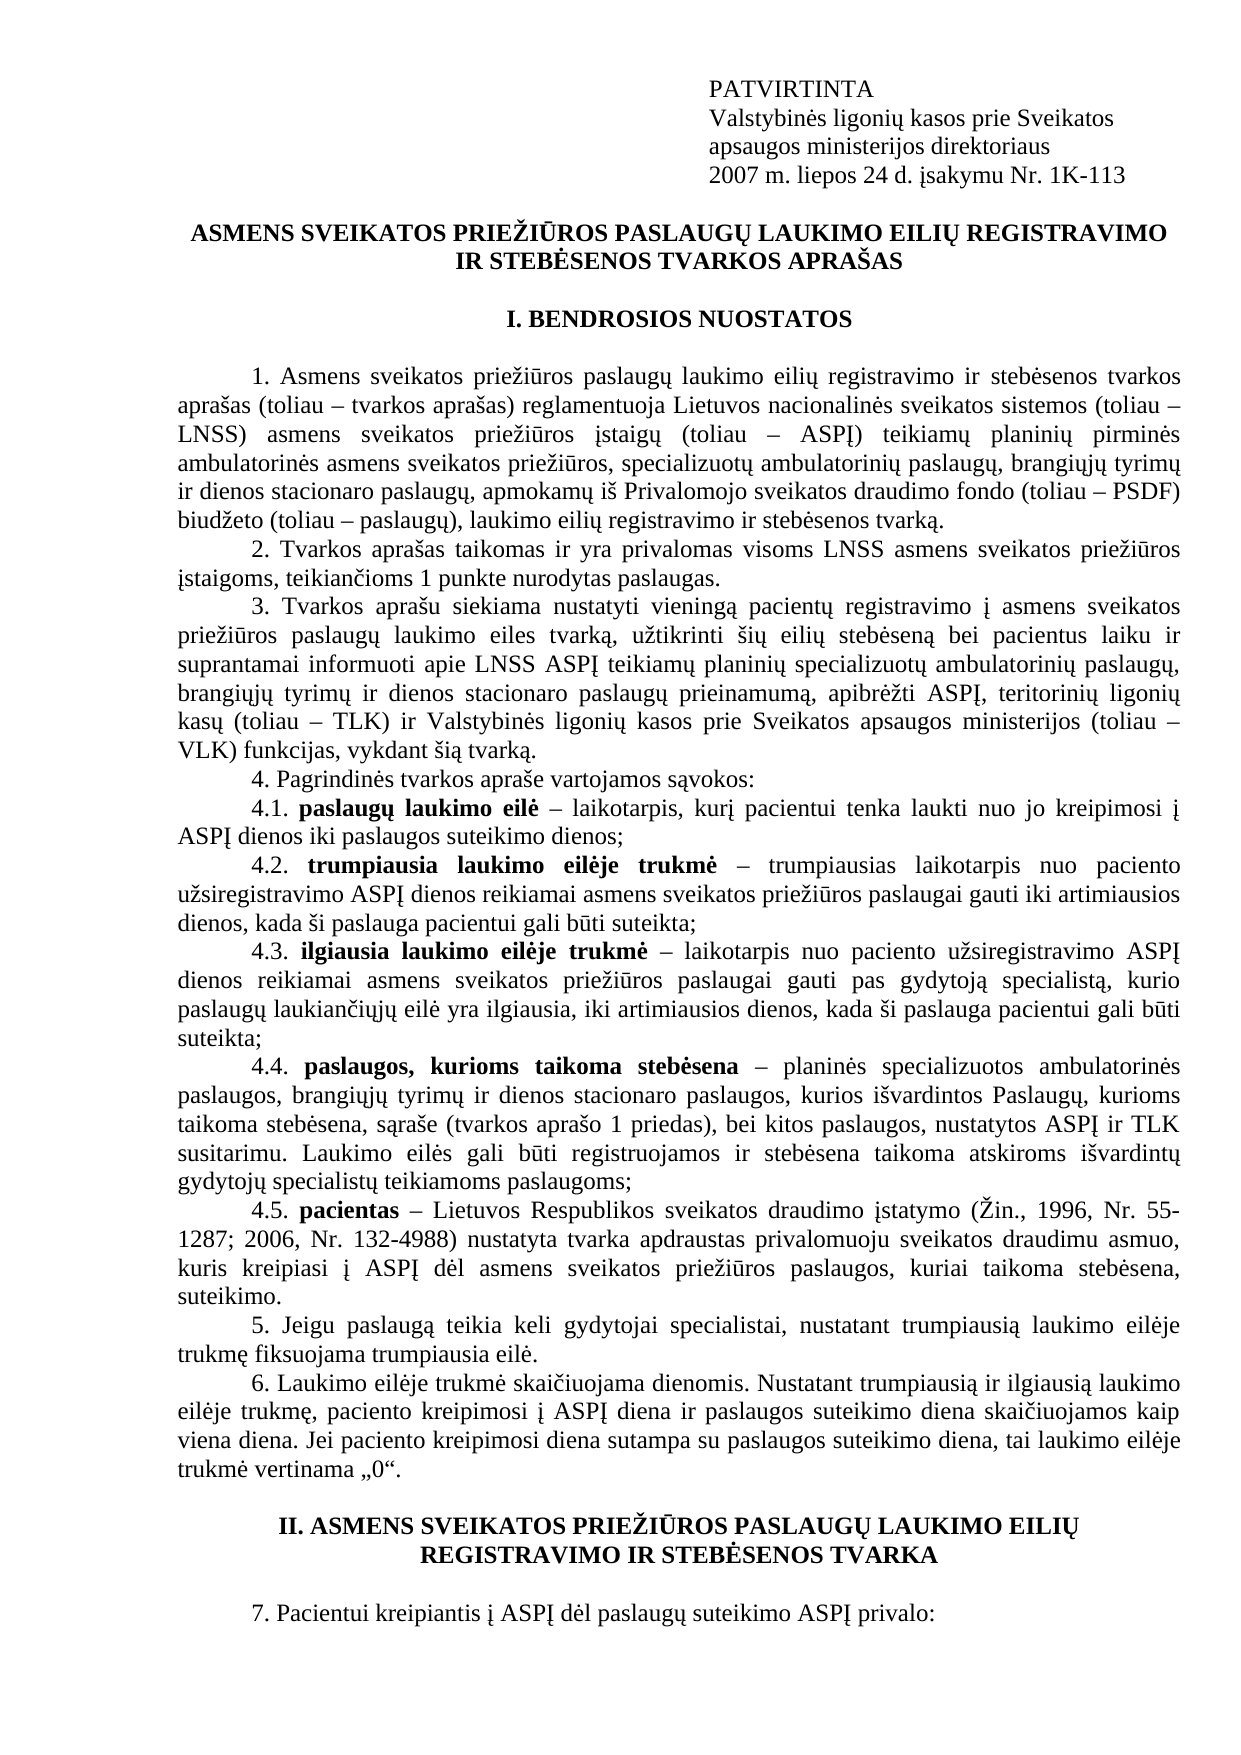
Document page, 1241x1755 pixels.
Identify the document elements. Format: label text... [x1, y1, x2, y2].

text 4.1. paslaugų laukimo eilė – laikotarpis, kurį pacientui tenka laukti nuo jo kreipimosi į ASPĮ dienos iki paslaugos suteikimo dienos; [177, 793, 1181, 850]
text 2007 m. liepos 24 d. įsakymu Nr. 1K-113 [177, 160, 1181, 189]
text 6. Laukimo eilėje trukmė skaičiuojama dienomis. Nustatant trumpiausią ir ilgiausią laukimo eilėje trukmę, paciento kreipimosi į ASPĮ diena ir paslaugos suteikimo diena skaičiuojamos kaip viena diena. Jei paciento kreipimosi diena sutampa su paslaugos suteikimo diena, tai laukimo eilėje trukmė vertinama „0“. [177, 1368, 1181, 1483]
text 4.2. trumpiausia laukimo eilėje trukmė – trumpiausias laikotarpis nuo paciento užsiregistravimo ASPĮ dienos reikiamai asmens sveikatos priežiūros paslaugai gauti iki artimiausios dienos, kada ši paslauga pacientui gali būti suteikta; [177, 850, 1181, 936]
text asmens sveikatos priežiūros paslaugų laukimo Eilių registravimo ir stebėsenos tvarkos APRAŠAS [177, 218, 1181, 275]
text 1. Asmens sveikatos priežiūros paslaugų laukimo eilių registravimo ir stebėsenos tvarkos aprašas (toliau – tvarkos aprašas) reglamentuoja Lietuvos nacionalinės sveikatos sistemos (toliau – LNSS) asmens sveikatos priežiūros įstaigų (toliau – ASPĮ) teikiamų planinių pirminės ambulatorinės asmens sveikatos priežiūros, specializuotų ambulatorinių paslaugų, brangiųjų tyrimų ir dienos stacionaro paslaugų, apmokamų iš Privalomojo sveikatos draudimo fondo (toliau – PSDF) biudžeto (toliau – paslaugų), laukimo eilių registravimo ir stebėsenos tvarką. [177, 361, 1181, 534]
text 4.4. paslaugos, kurioms taikoma stebėsena – planinės specializuotos ambulatorinės paslaugos, brangiųjų tyrimų ir dienos stacionaro paslaugos, kurios išvardintos Paslaugų, kurioms taikoma stebėsena, sąraše (tvarkos aprašo 1 priedas), bei kitos paslaugos, nustatytos ASPĮ ir TLK susitarimu. Laukimo eilės gali būti registruojamos ir stebėsena taikoma atskiroms išvardintų gydytojų specialistų teikiamoms paslaugoms; [177, 1051, 1181, 1195]
text 7. Pacientui kreipiantis į ASPĮ dėl paslaugų suteikimo ASPĮ privalo: [177, 1598, 1181, 1626]
text 4.3. ilgiausia laukimo eilėje trukmė – laikotarpis nuo paciento užsiregistravimo ASPĮ dienos reikiamai asmens sveikatos priežiūros paslaugai gauti pas gydytoją specialistą, kurio paslaugų laukiančiųjų eilė yra ilgiausia, iki artimiausios dienos, kada ši paslauga pacientui gali būti suteikta; [177, 936, 1181, 1051]
text apsaugos ministerijos direktoriaus [177, 131, 1181, 160]
text 2. Tvarkos aprašas taikomas ir yra privalomas visoms LNSS asmens sveikatos priežiūros įstaigoms, teikiančioms 1 punkte nurodytas paslaugas. [177, 534, 1181, 591]
text PATVIRTINTA [709, 74, 1181, 103]
text 5. Jeigu paslaugą teikia keli gydytojai specialistai, nustatant trumpiausią laukimo eilėje trukmę fiksuojama trumpiausia eilė. [177, 1310, 1181, 1368]
text 4.5. pacientas – Lietuvos Respublikos sveikatos draudimo įstatymo (Žin., 1996, Nr. 55-1287; 2006, Nr. 132-4988) nustatyta tvarka apdraustas privalomuoju sveikatos draudimu asmuo, kuris kreipiasi į ASPĮ dėl asmens sveikatos priežiūros paslaugos, kuriai taikoma stebėsena, suteikimo. [177, 1195, 1181, 1310]
text I. BENDROSIOS NUOSTATOS [177, 304, 1181, 333]
text II. asmens sveikatos priežiūros paslaugų laukimo EILIŲ registravimo ir stebėsenos tvarka [177, 1511, 1181, 1569]
text 4. Pagrindinės tvarkos apraše vartojamos sąvokos: [177, 764, 1181, 793]
text Valstybinės ligonių kasos prie Sveikatos [177, 103, 1181, 131]
text 3. Tvarkos aprašu siekiama nustatyti vieningą pacientų registravimo į asmens sveikatos priežiūros paslaugų laukimo eiles tvarką, užtikrinti šių eilių stebėseną bei pacientus laiku ir suprantamai informuoti apie LNSS ASPĮ teikiamų planinių specializuotų ambulatorinių paslaugų, brangiųjų tyrimų ir dienos stacionaro paslaugų prieinamumą, apibrėžti ASPĮ, teritorinių ligonių kasų (toliau – TLK) ir Valstybinės ligonių kasos prie Sveikatos apsaugos ministerijos (toliau – VLK) funkcijas, vykdant šią tvarką. [177, 591, 1181, 764]
